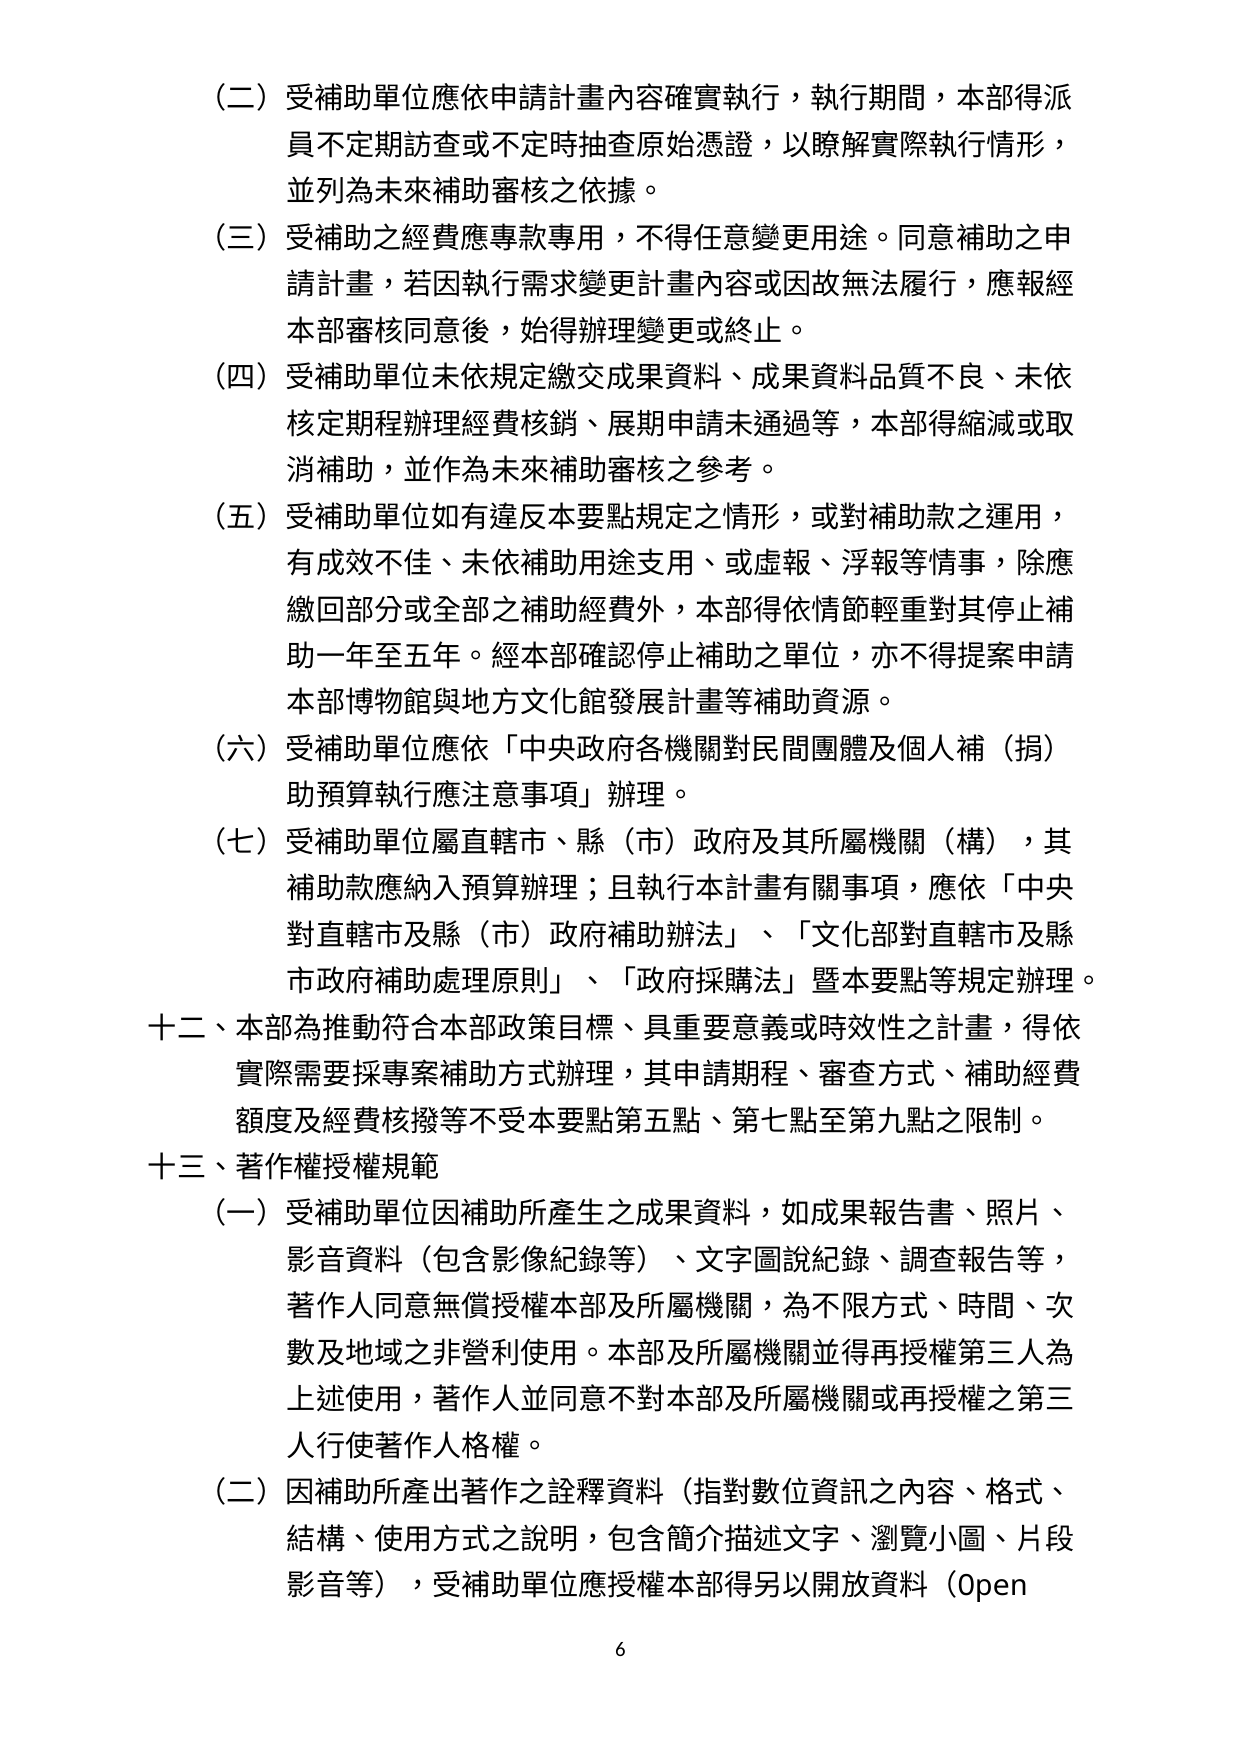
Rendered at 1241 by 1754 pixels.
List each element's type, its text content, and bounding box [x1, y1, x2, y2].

text （七）受補助單位屬直轄市、縣（市）政府及其所屬機關（構），其補助款應納入預算辦理；且執行本計畫有關事項，應依「中央對直轄市及縣（市）政府補助辦法」、「文化部對直轄市及縣市政府補助處理原則」、「政府採購法」暨本要點等規定辦理。 [197, 818, 1092, 1000]
text （二）因補助所產出著作之詮釋資料（指對數位資訊之內容、格式、結構、使用方式之說明，包含簡介描述文字、瀏覽小圖、片段影音等），受補助單位應授權本部得另以開放資料（Open [197, 1469, 1092, 1604]
text 十二、本部為推動符合本部政策目標、具重要意義或時效性之計畫，得依實際需要採專案補助方式辦理，其申請期程、審查方式、補助經費額度及經費核撥等不受本要點第五點、第七點至第九點之限制。 [148, 1004, 1092, 1139]
text （五）受補助單位如有違反本要點規定之情形，或對補助款之運用，有成效不佳、未依補助用途支用、或虛報、浮報等情事，除應繳回部分或全部之補助經費外，本部得依情節輕重對其停止補助一年至五年。經本部確認停止補助之單位，亦不得提案申請本部博物館與地方文化館發展計畫等補助資源。 [197, 493, 1092, 721]
text （六）受補助單位應依「中央政府各機關對民間團體及個人補（捐）助預算執行應注意事項」辦理。 [197, 725, 1092, 814]
text （四）受補助單位未依規定繳交成果資料、成果資料品質不良、未依核定期程辦理經費核銷、展期申請未通過等，本部得縮減或取消補助，並作為未來補助審核之參考。 [197, 354, 1092, 489]
text （一）受補助單位因補助所產生之成果資料，如成果報告書、照片、影音資料（包含影像紀錄等）、文字圖說紀錄、調查報告等，著作人同意無償授權本部及所屬機關，為不限方式、時間、次數及地域之非營利使用。本部及所屬機關並得再授權第三人為上述使用，著作人並同意不對本部及所屬機關或再授權之第三人行使著作人格權。 [197, 1190, 1092, 1464]
text （三）受補助之經費應專款專用，不得任意變更用途。同意補助之申請計畫，若因執行需求變更計畫內容或因故無法履行，應報經本部審核同意後，始得辦理變更或終止。 [197, 214, 1092, 349]
text 十三、著作權授權規範 [148, 1143, 1092, 1186]
text （二）受補助單位應依申請計畫內容確實執行，執行期間，本部得派員不定期訪查或不定時抽查原始憑證，以瞭解實際執行情形，並列為未來補助審核之依據。 [197, 75, 1092, 210]
